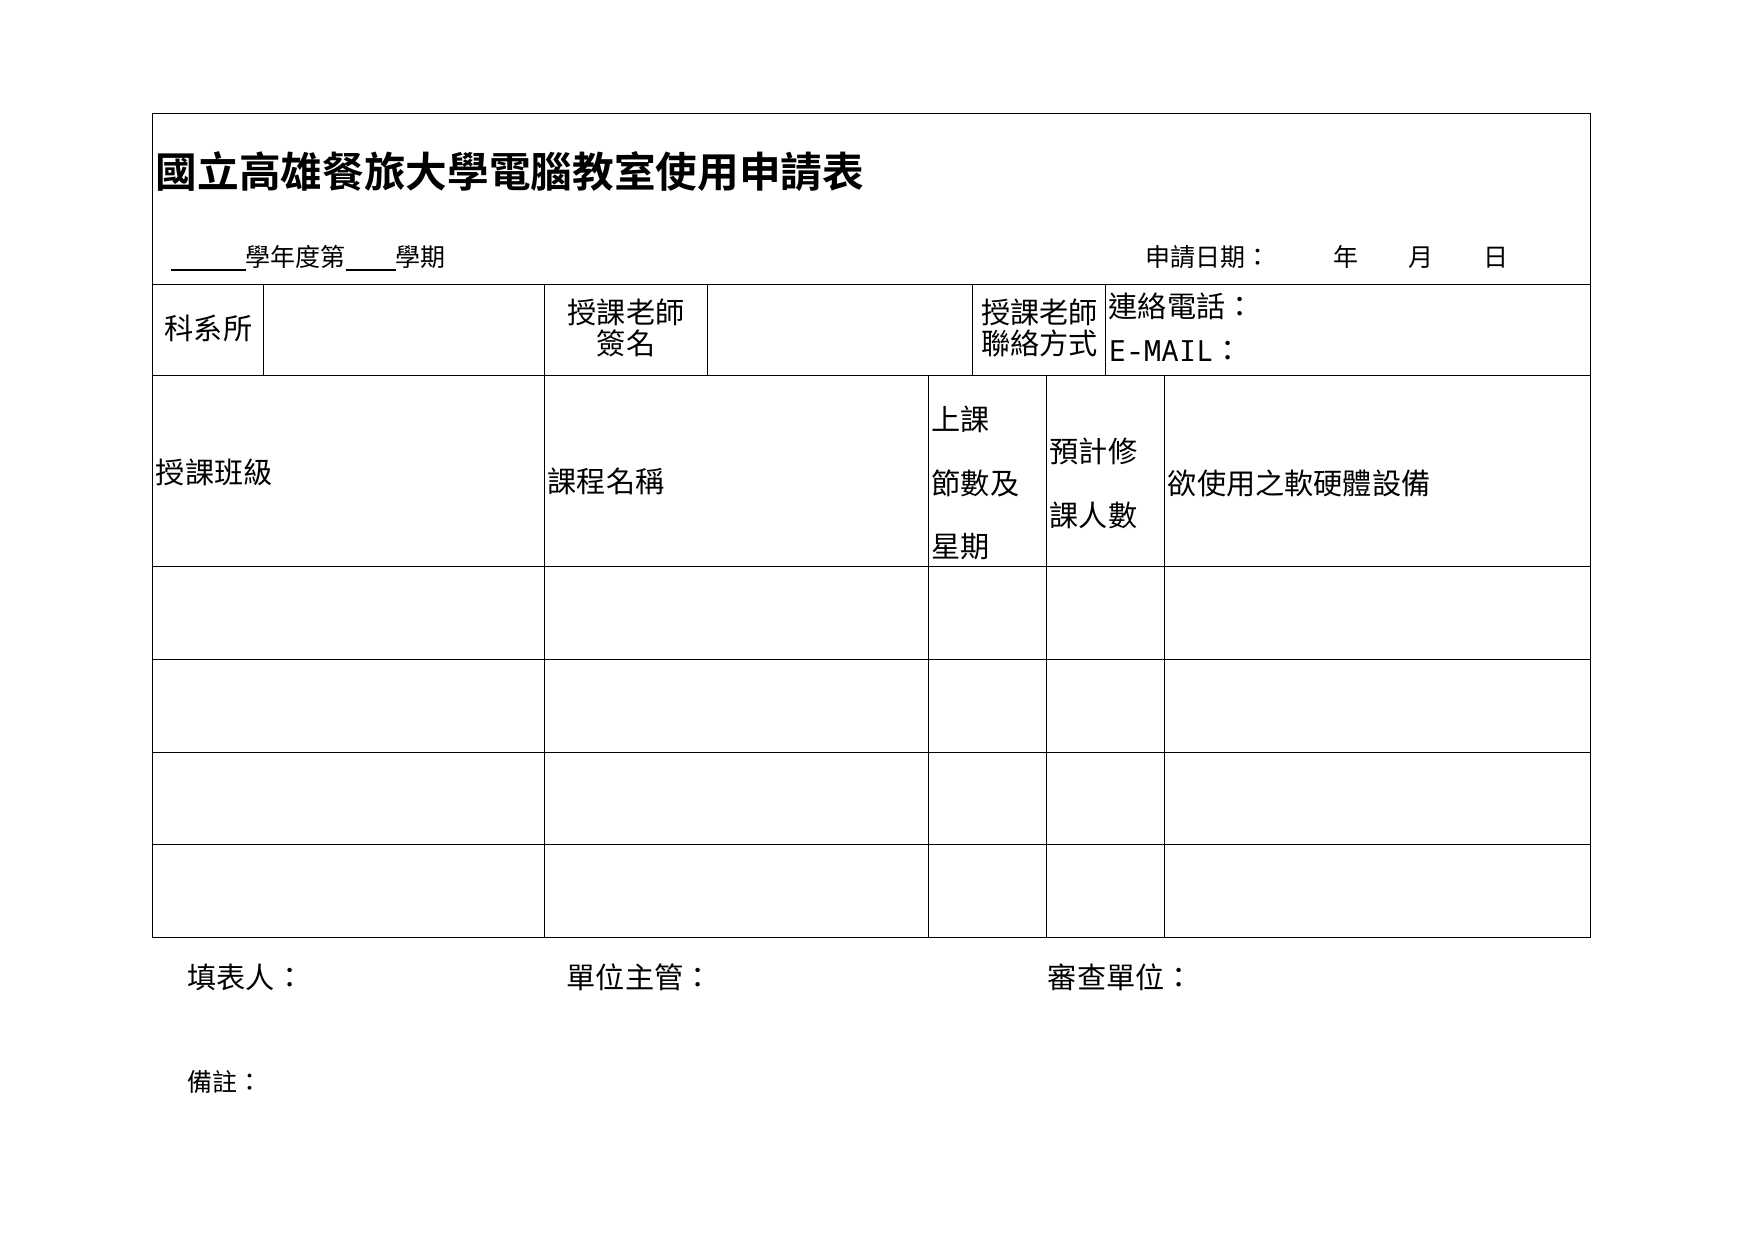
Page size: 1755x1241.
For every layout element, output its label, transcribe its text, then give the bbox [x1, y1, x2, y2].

table_cell [1047, 567, 1164, 659]
table_cell [1047, 845, 1164, 937]
table_cell [1165, 753, 1590, 844]
table_cell 授課老師聯絡方式 [973, 285, 1105, 375]
table_cell [545, 567, 928, 659]
table_header 國立高雄餐旅大學電腦教室使用申請表 學年度第 學期 申請日期： 年 月 日 [153, 114, 1590, 283]
table_cell 授課老師 簽名 [545, 285, 707, 375]
table_cell 授課班級 [153, 376, 544, 566]
table_cell [1047, 753, 1164, 844]
table_cell [1165, 567, 1590, 659]
table_cell [929, 660, 1046, 752]
table_cell 欲使用之軟硬體設備 [1165, 376, 1590, 566]
table_cell [153, 845, 544, 937]
table_cell [929, 753, 1046, 844]
table_cell 上課 節數及星期 [929, 376, 1046, 566]
table_cell 連絡電話： E-MAIL： [1106, 285, 1590, 375]
table_cell 預計修課人數 [1047, 376, 1164, 566]
text 填表人： 單位主管： 審查單位： [187, 963, 1553, 994]
table_cell 課程名稱 [545, 376, 928, 566]
table_cell [1165, 845, 1590, 937]
text 備註： [187, 1062, 1563, 1099]
table_cell [545, 660, 928, 752]
table_cell [153, 753, 544, 844]
table_cell [929, 845, 1046, 937]
table_cell [545, 845, 928, 937]
table_cell [264, 285, 544, 375]
table_cell [1165, 660, 1590, 752]
table_cell [1047, 660, 1164, 752]
table_cell 科系所 [153, 285, 263, 375]
table_cell [708, 285, 972, 375]
table_cell [929, 567, 1046, 659]
table_cell [545, 753, 928, 844]
table_cell [153, 660, 544, 752]
table_cell [153, 567, 544, 659]
